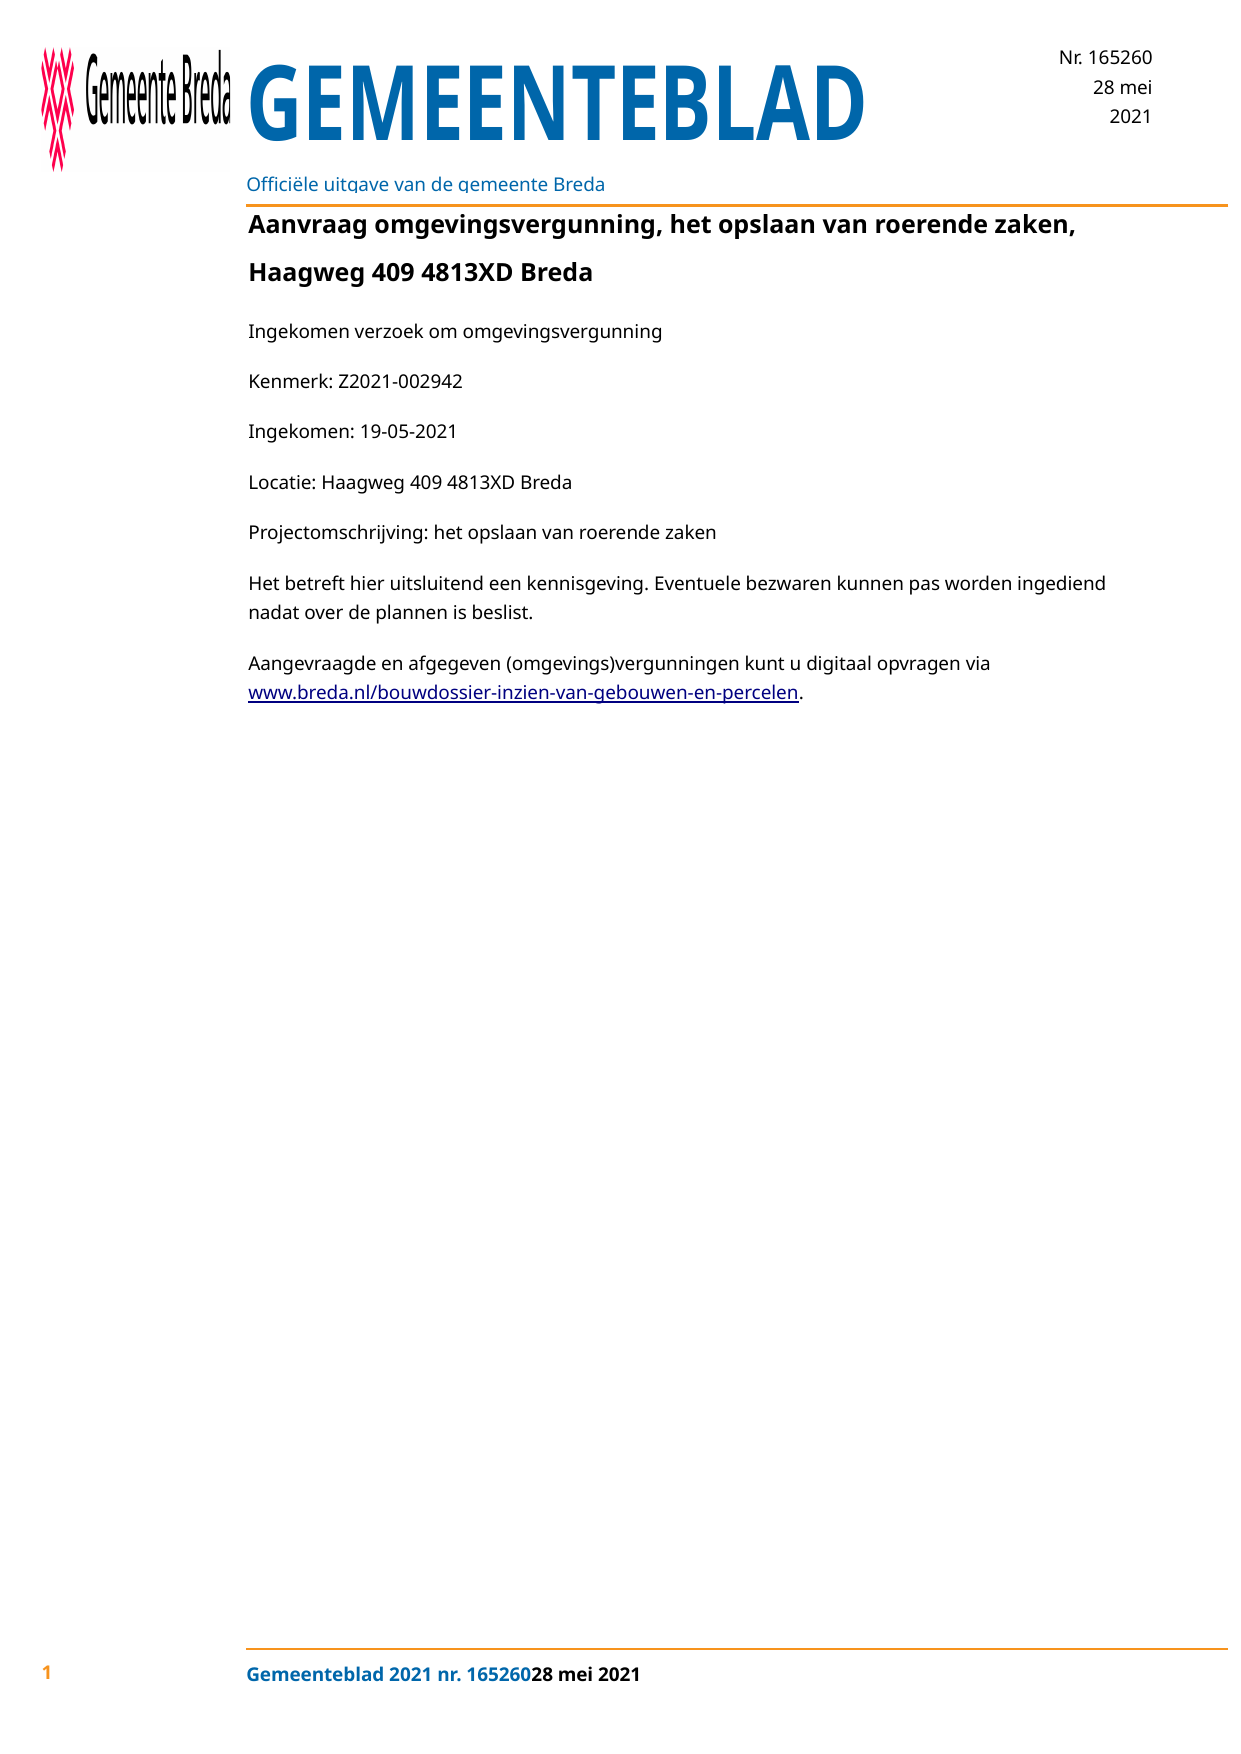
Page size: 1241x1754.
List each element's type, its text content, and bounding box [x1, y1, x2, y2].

text Ingekomen: 19-05-2021 [248, 419, 1152, 444]
text Het betreft hier uitsluitend een kennisgeving. Eventuele bezwaren kunnen pas worden ingediend nadat over de plannen is beslist. [248, 570, 1152, 625]
text Aanvraag omgevingsvergunning, het opslaan van roerende zaken, Haagweg 409 4813XD Breda [248, 207, 1152, 288]
picture [41, 47, 231, 172]
text Kenmerk: Z2021-002942 [248, 368, 1152, 394]
text Aangevraagde en afgegeven (omgevings)vergunningen kunt u digitaal opvragen via www.breda.nl/bouwdossier-inzien-van-gebouwen-en-percelen. [248, 650, 1152, 705]
text Ingekomen verzoek om omgevingsvergunning [248, 318, 1152, 344]
text Projectomschrijving: het opslaan van roerende zaken [248, 519, 1152, 545]
text Locatie: Haagweg 409 4813XD Breda [248, 469, 1152, 495]
